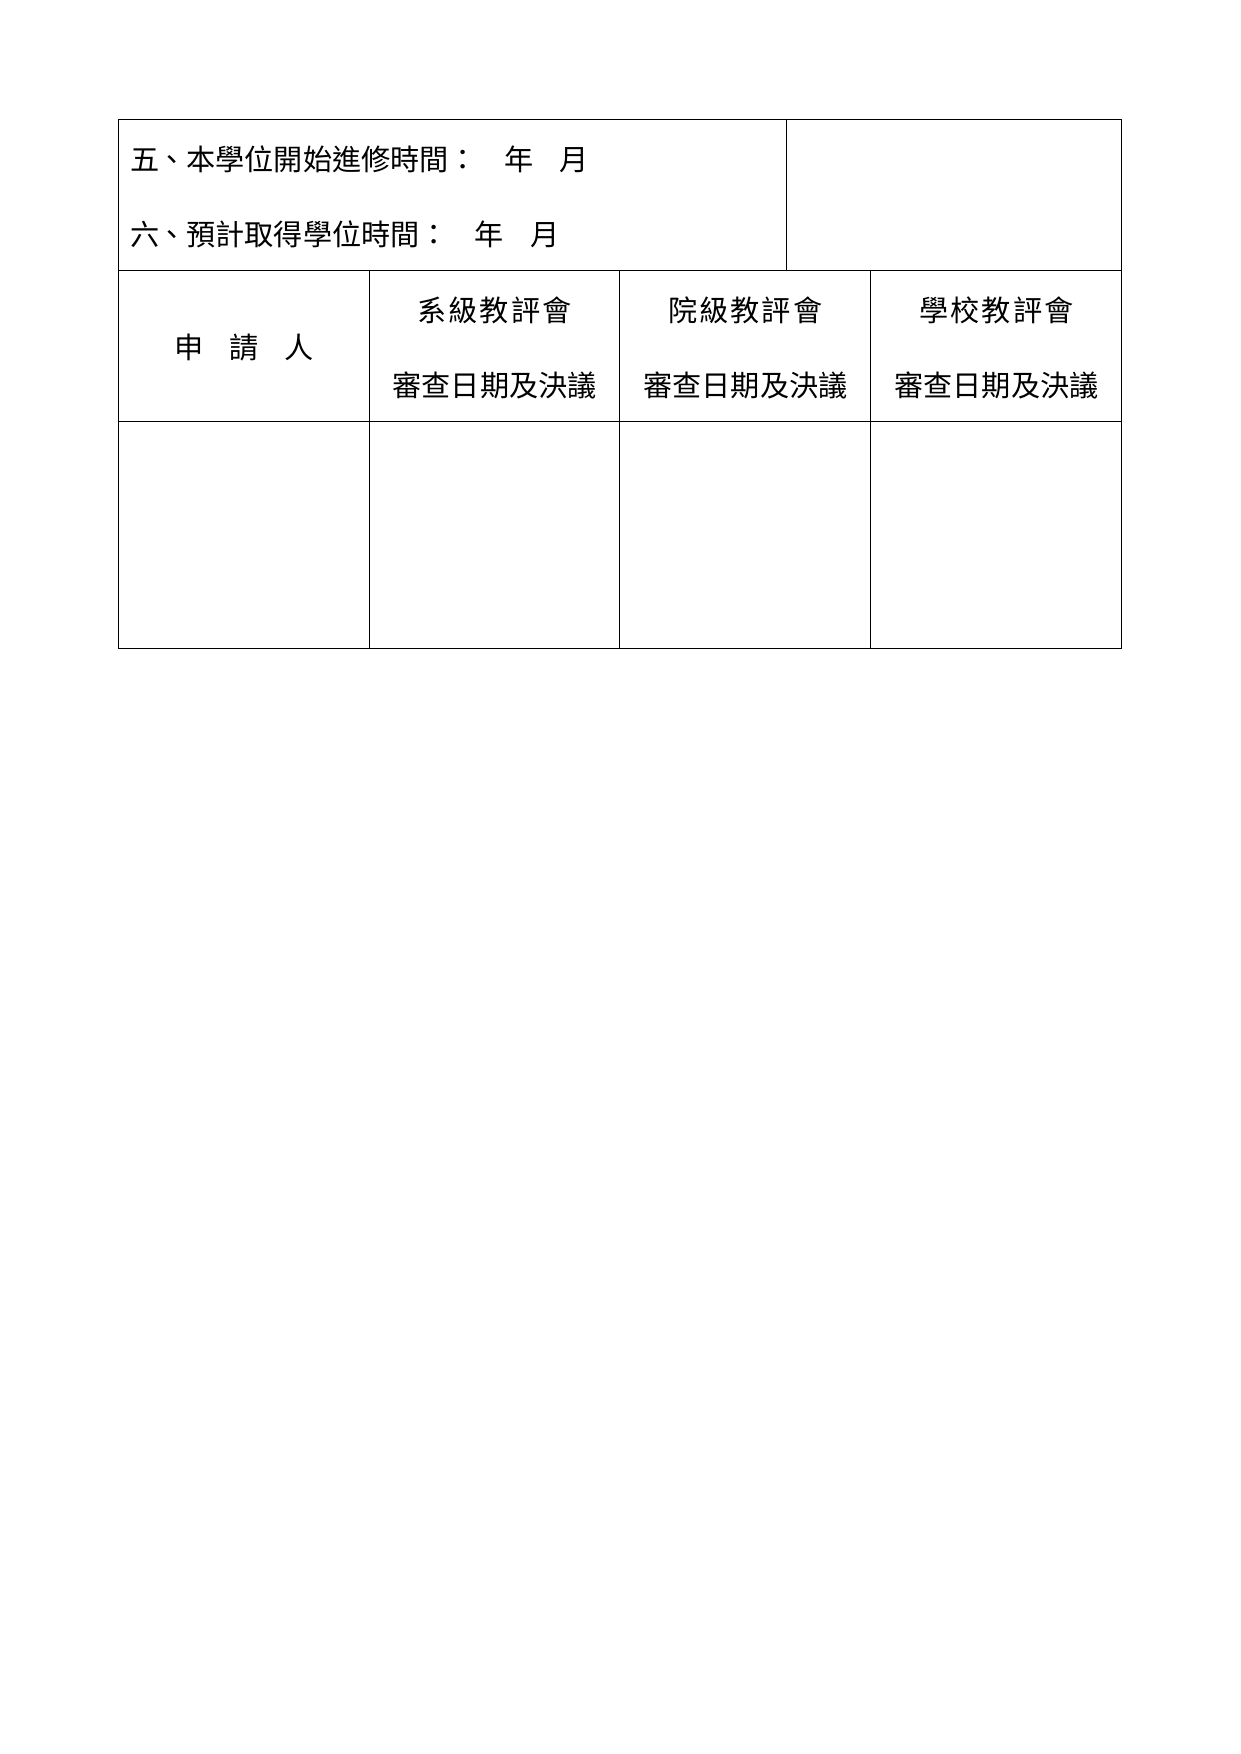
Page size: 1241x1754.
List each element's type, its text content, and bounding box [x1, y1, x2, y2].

table_cell 學校教評會 審查日期及決議 [871, 271, 1121, 421]
table_cell 五、本學位開始進修時間： 年 月 六、預計取得學位時間： 年 月 [119, 120, 786, 270]
table_cell [871, 422, 1121, 648]
table_cell [620, 422, 870, 648]
table_cell [787, 120, 1121, 270]
table_cell 系級教評會 審查日期及決議 [370, 271, 619, 421]
table_cell 申 請 人 [119, 271, 369, 421]
table_cell 院級教評會 審查日期及決議 [620, 271, 870, 421]
table_cell [370, 422, 619, 648]
table_cell [119, 422, 369, 648]
